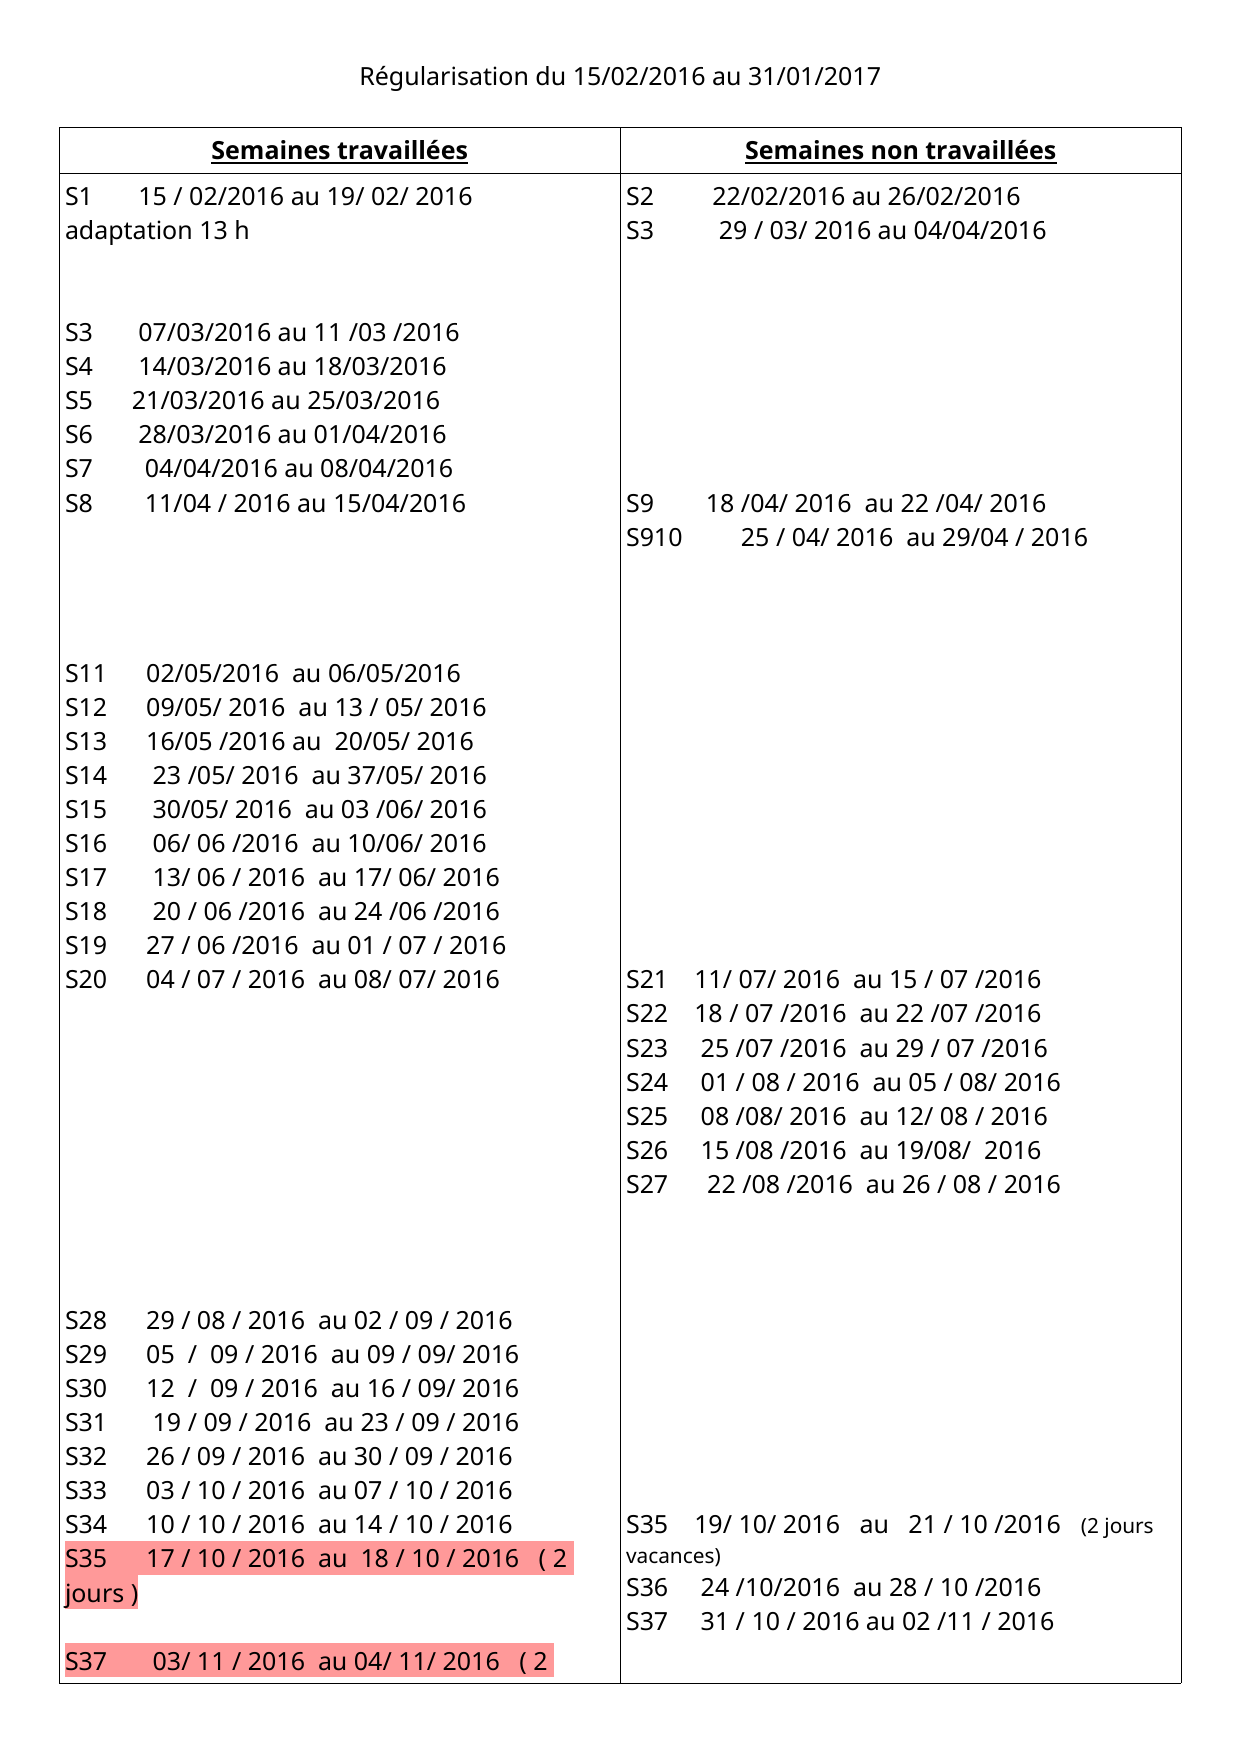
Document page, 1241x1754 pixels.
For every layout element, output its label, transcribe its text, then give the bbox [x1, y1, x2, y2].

table_header Semaines non travaillées [621, 128, 1181, 173]
table_cell S2 22/02/2016 au 26/02/2016 S3 29 / 03/ 2016 au 04/04/2016 S9 18 /04/ 2016 au 22 /04/ 2016 S910 25 / 04/ 2016 au 29/04 / 2016 S21 11/ 07/ 2016 au 15 / 07 /2016 S22 18 / 07 /2016 au 22 /07 /2016 S23 25 /07 /2016 au 29 / 07 /2016 S24 01 / 08 / 2016 au 05 / 08/ 2016 S25 08 /08/ 2016 au 12/ 08 / 2016 S26 15 /08 /2016 au 19/08/ 2016 S27 22 /08 /2016 au 26 / 08 / 2016 S35 19/ 10/ 2016 au 21 / 10 /2016 (2 jours vacances) S36 24 /10/2016 au 28 / 10 /2016 S37 31 / 10 / 2016 au 02 /11 / 2016 [621, 174, 1181, 1683]
text Régularisation du 15/02/2016 au 31/01/2017 [59, 59, 1181, 93]
table_header Semaines travaillées [60, 128, 620, 173]
table_cell S1 15 / 02/2016 au 19/ 02/ 2016 adaptation 13 h S3 07/03/2016 au 11 /03 /2016 S4 14/03/2016 au 18/03/2016 S5 21/03/2016 au 25/03/2016 S6 28/03/2016 au 01/04/2016 S7 04/04/2016 au 08/04/2016 S8 11/04 / 2016 au 15/04/2016 S11 02/05/2016 au 06/05/2016 S12 09/05/ 2016 au 13 / 05/ 2016 S13 16/05 /2016 au 20/05/ 2016 S14 23 /05/ 2016 au 37/05/ 2016 S15 30/05/ 2016 au 03 /06/ 2016 S16 06/ 06 /2016 au 10/06/ 2016 S17 13/ 06 / 2016 au 17/ 06/ 2016 S18 20 / 06 /2016 au 24 /06 /2016 S19 27 / 06 /2016 au 01 / 07 / 2016 S20 04 / 07 / 2016 au 08/ 07/ 2016 S28 29 / 08 / 2016 au 02 / 09 / 2016 S29 05 / 09 / 2016 au 09 / 09/ 2016 S30 12 / 09 / 2016 au 16 / 09/ 2016 S31 19 / 09 / 2016 au 23 / 09 / 2016 S32 26 / 09 / 2016 au 30 / 09 / 2016 S33 03 / 10 / 2016 au 07 / 10 / 2016 S34 10 / 10 / 2016 au 14 / 10 / 2016 S35 17 / 10 / 2016 au 18 / 10 / 2016 ( 2 jours ) S37 03/ 11 / 2016 au 04/ 11/ 2016 ( 2 [60, 174, 620, 1683]
